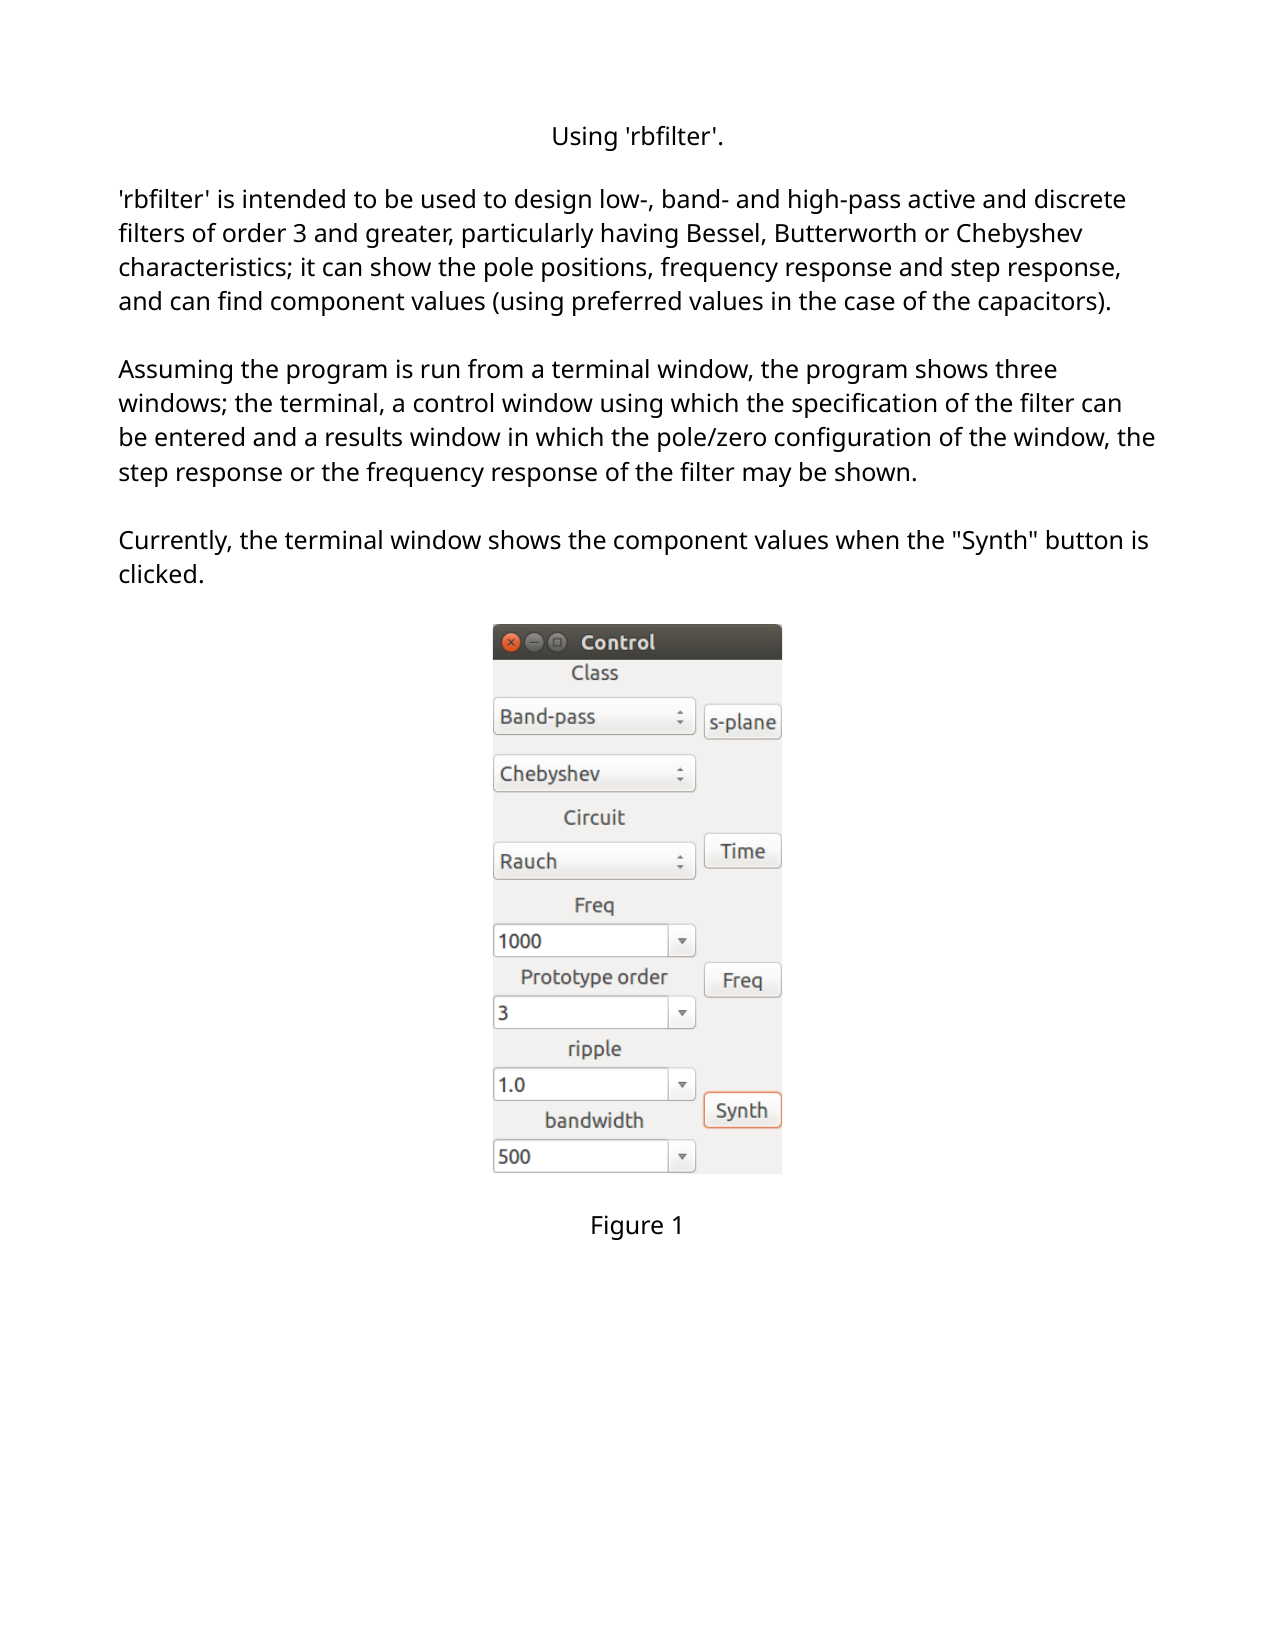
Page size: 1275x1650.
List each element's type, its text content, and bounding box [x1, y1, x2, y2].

text 'rbfilter' is intended to be used to design low-, band- and high-pass active and discrete filters of order 3 and greater, particularly having Bessel, Butterworth or Chebyshev characteristics; it can show the pole positions, frequency response and step response, and can find component values (using preferred values in the case of the capacitors). [118, 182, 1157, 318]
picture [492, 624, 783, 1174]
text Currently, the terminal window shows the component values when the "Synth" button is clicked. [118, 522, 1157, 590]
text Figure 1 [118, 1208, 1157, 1242]
text Assuming the program is run from a terminal window, the program shows three windows; the terminal, a control window using which the specification of the filter can be entered and a results window in which the pole/zero configuration of the window, the step response or the frequency response of the filter may be shown. [118, 352, 1157, 488]
